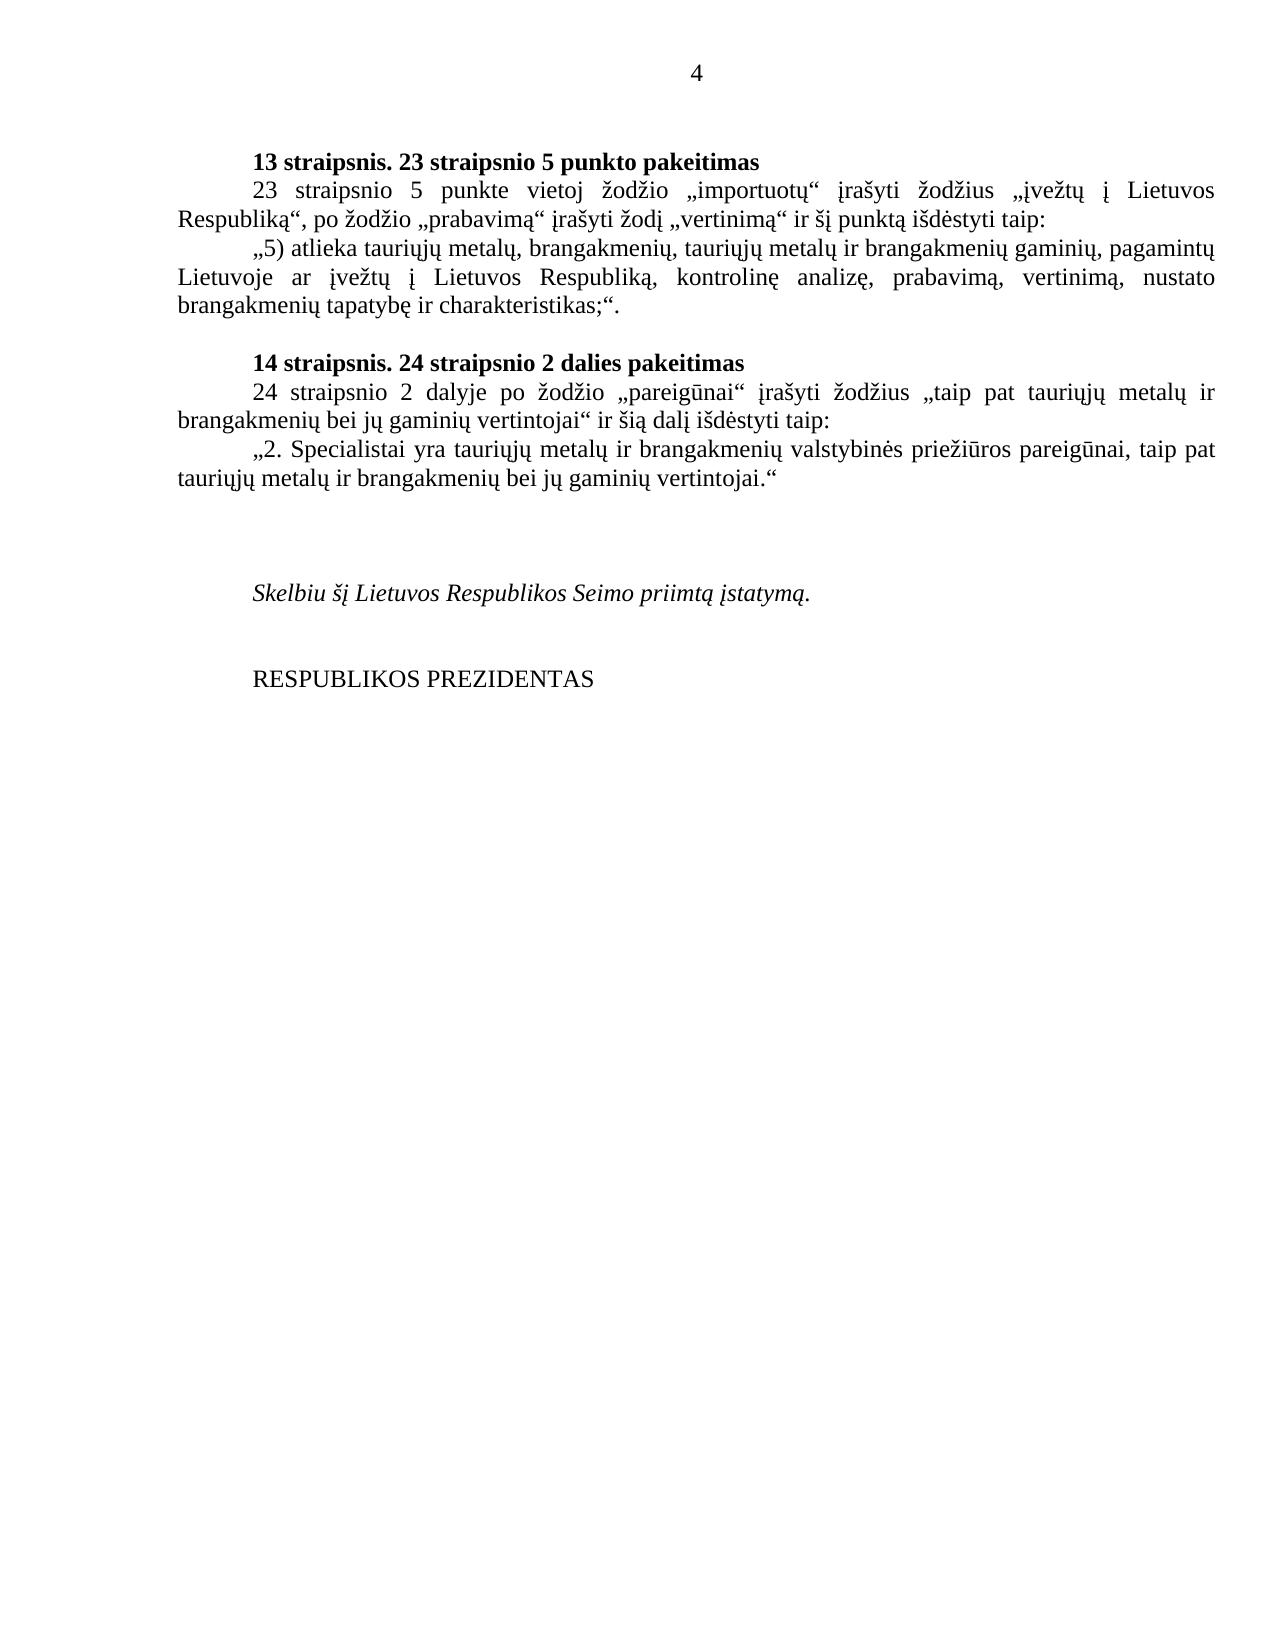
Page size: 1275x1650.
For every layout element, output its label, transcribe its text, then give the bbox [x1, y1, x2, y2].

text 14 straipsnis. 24 straipsnio 2 dalies pakeitimas [177, 348, 1216, 377]
text „5) atlieka tauriųjų metalų, brangakmenių, tauriųjų metalų ir brangakmenių gaminių, pagamintų Lietuvoje ar įvežtų į Lietuvos Respubliką, kontrolinę analizę, prabavimą, vertinimą, nustato brangakmenių tapatybę ir charakteristikas;“. [177, 233, 1216, 319]
text „2. Specialistai yra tauriųjų metalų ir brangakmenių valstybinės priežiūros pareigūnai, taip pat tauriųjų metalų ir brangakmenių bei jų gaminių vertintojai.“ [177, 434, 1216, 492]
text 24 straipsnio 2 dalyje po žodžio „pareigūnai“ įrašyti žodžius „taip pat tauriųjų metalų ir brangakmenių bei jų gaminių vertintojai“ ir šią dalį išdėstyti taip: [177, 377, 1216, 434]
text 23 straipsnio 5 punkte vietoj žodžio „importuotų“ įrašyti žodžius „įvežtų į Lietuvos Respubliką“, po žodžio „prabavimą“ įrašyti žodį „vertinimą“ ir šį punktą išdėstyti taip: [177, 176, 1216, 233]
text Skelbiu šį Lietuvos Respublikos Seimo priimtą įstatymą. [177, 578, 1216, 607]
text RESPUBLIKOS PREZIDENTAS [177, 664, 1216, 693]
text 13 straipsnis. 23 straipsnio 5 punkto pakeitimas [177, 147, 1216, 176]
